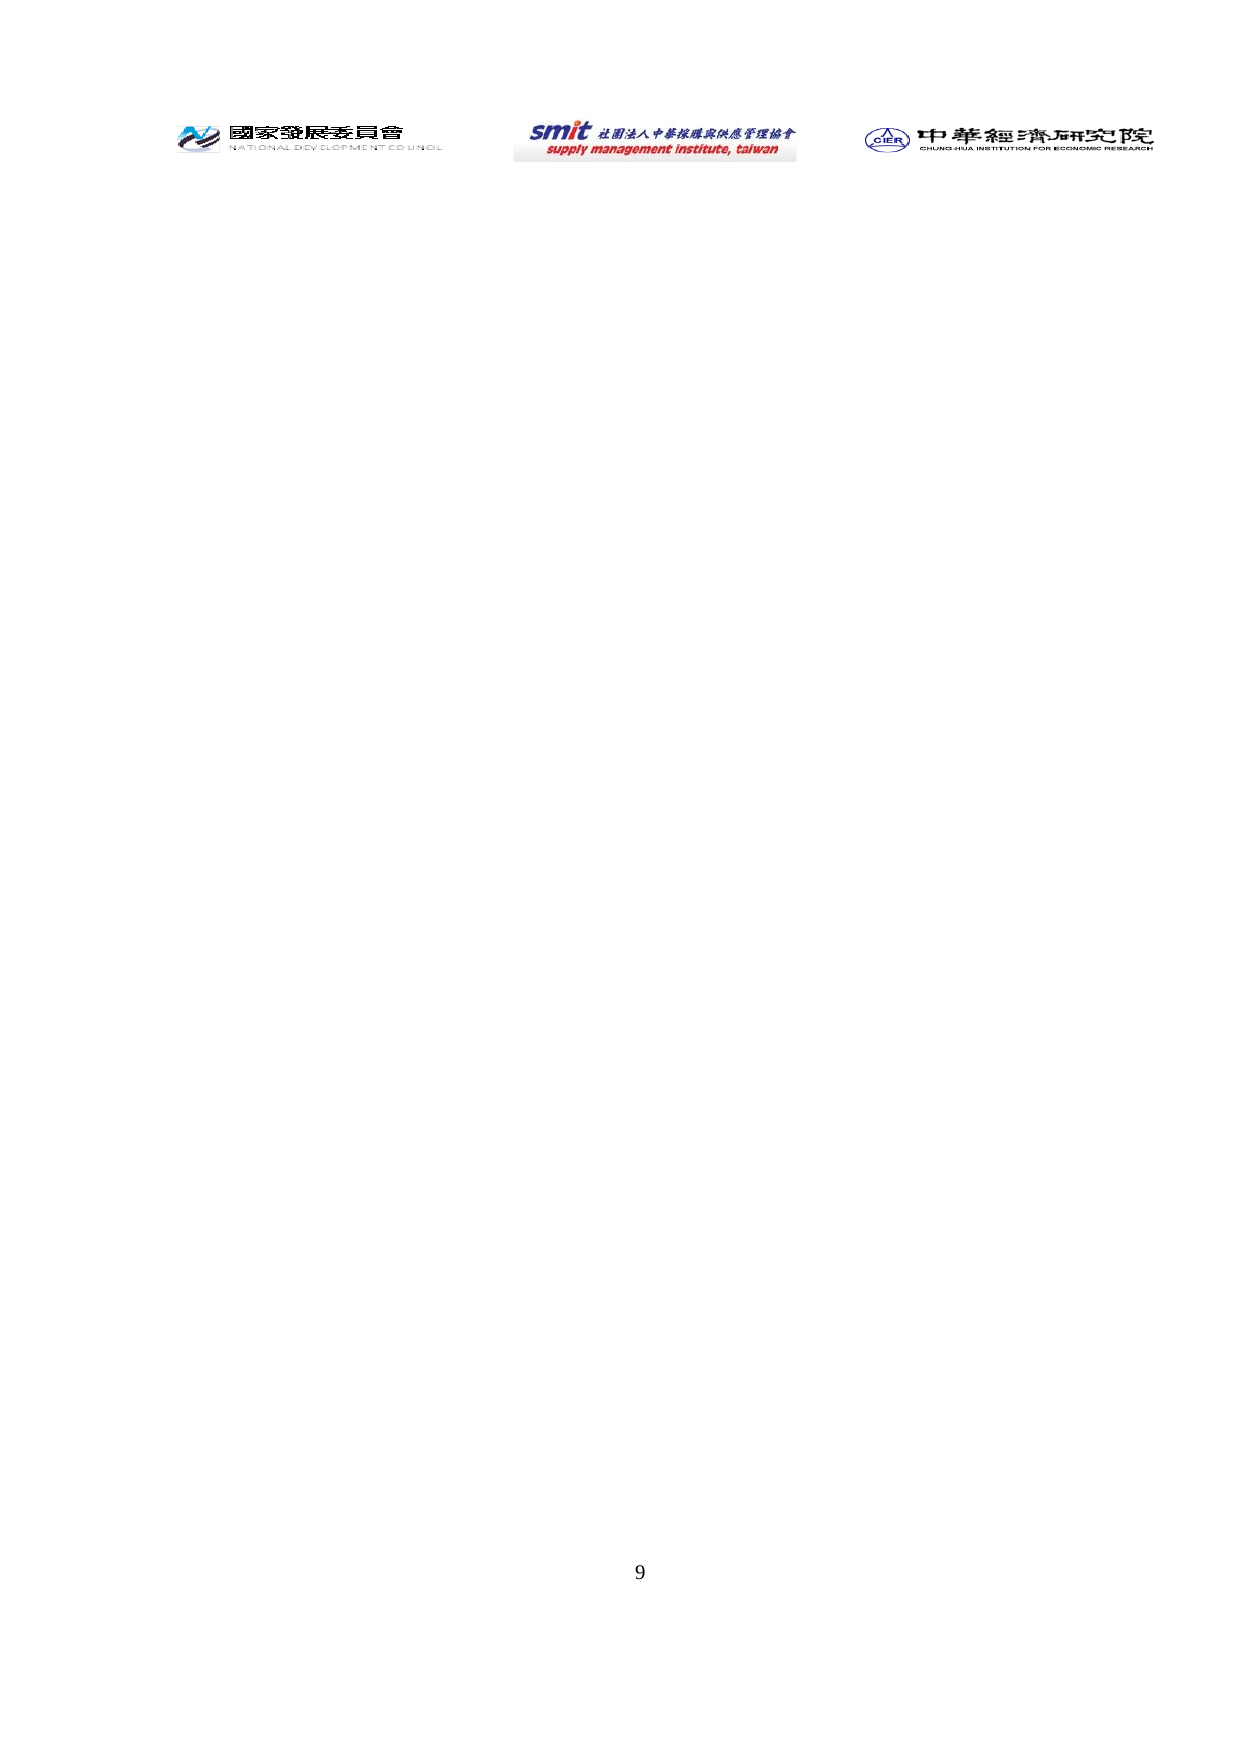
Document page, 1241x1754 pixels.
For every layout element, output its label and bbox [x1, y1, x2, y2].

picture [177, 118, 465, 162]
picture [513, 118, 797, 162]
picture [853, 118, 1162, 162]
